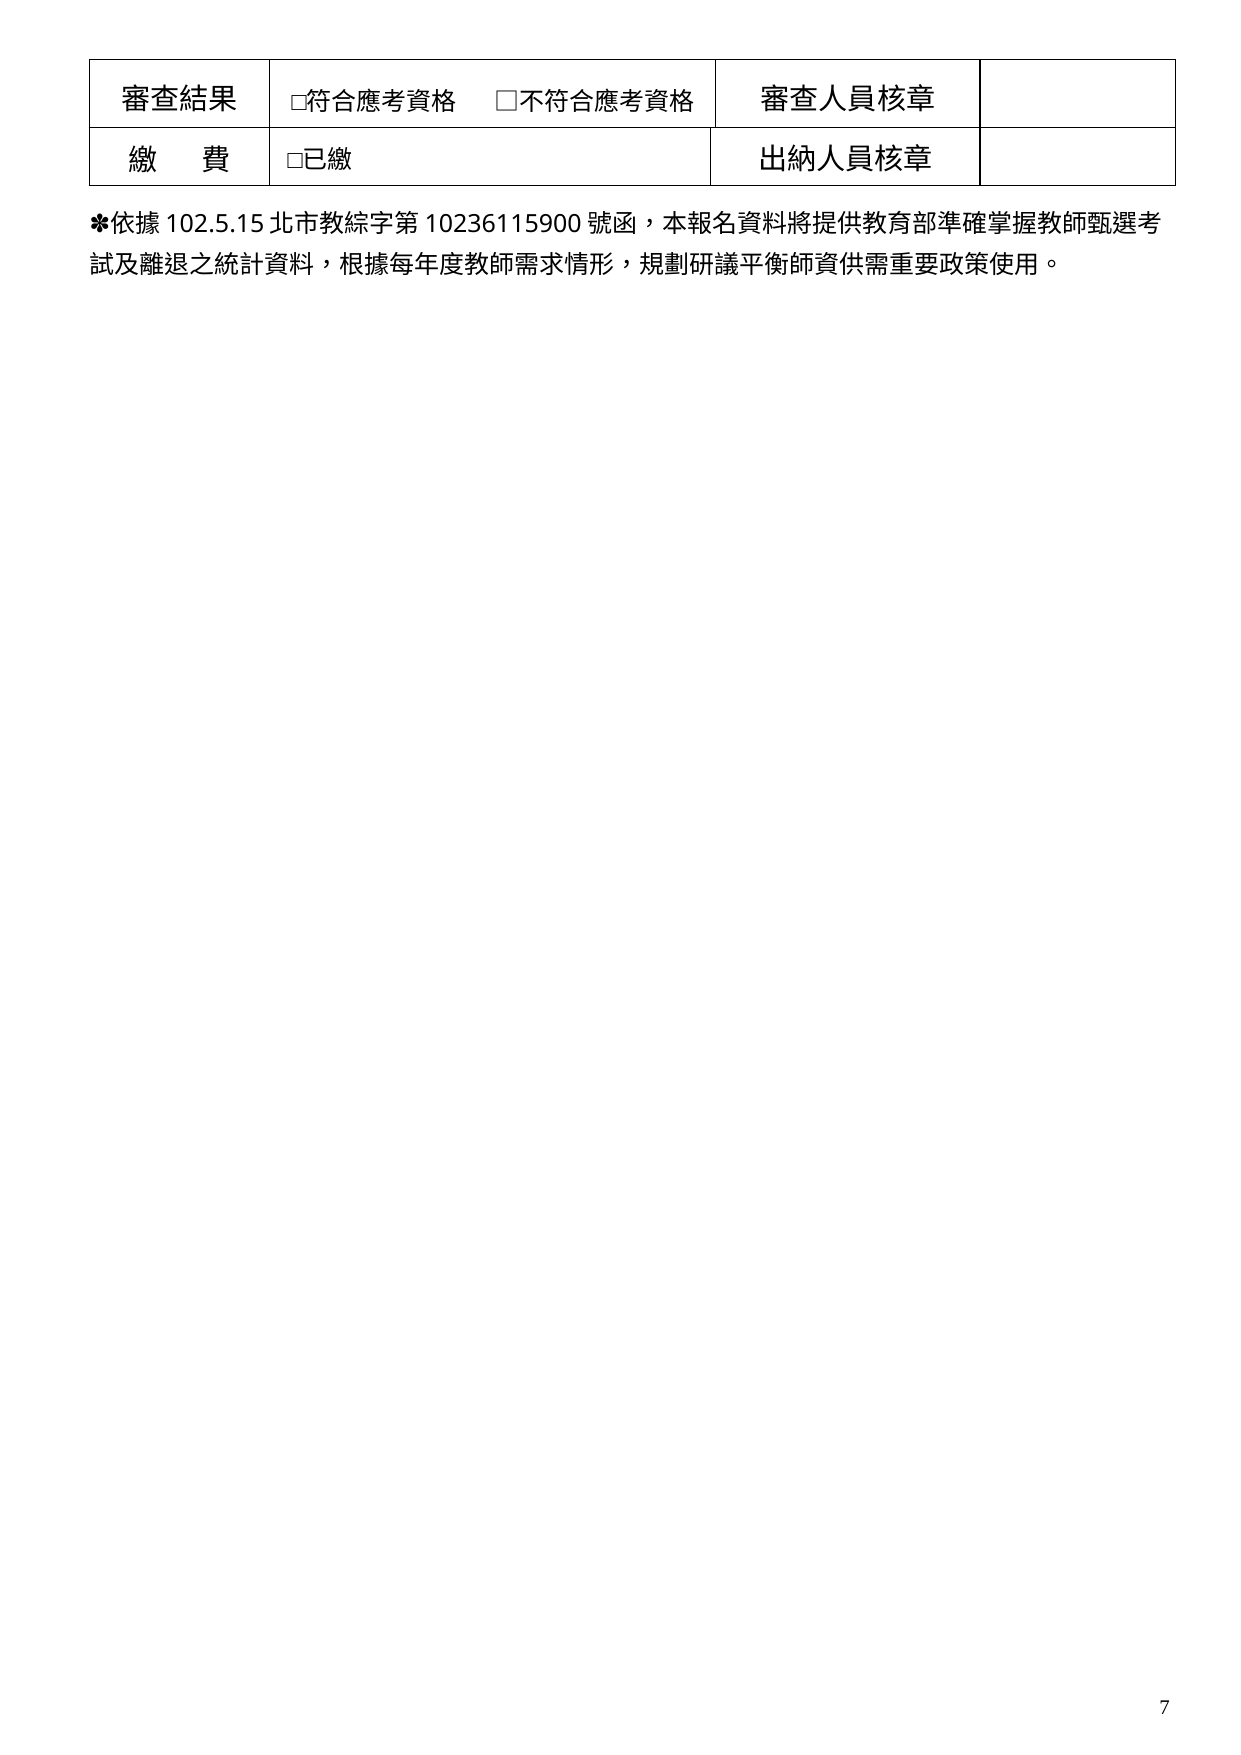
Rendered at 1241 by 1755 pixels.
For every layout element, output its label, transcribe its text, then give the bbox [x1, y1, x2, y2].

table_cell 出納人員核章 [711, 128, 979, 185]
table_cell 審查結果 [90, 60, 269, 127]
table_cell [981, 128, 1175, 185]
table_cell □符合應考資格 □不符合應考資格 [270, 60, 715, 127]
table_cell 繳 費 [90, 128, 269, 185]
table_cell □已繳 [270, 128, 710, 185]
table_cell [981, 60, 1175, 127]
table_cell 審查人員核章 [716, 60, 979, 127]
text ✽依據102.5.15北市教綜字第10236115900號函，本報名資料將提供教育部準確掌握教師甄選考試及離退之統計資料，根據每年度教師需求情形，規劃研議平衡師資供需重要政策使用。 [89, 199, 1169, 282]
